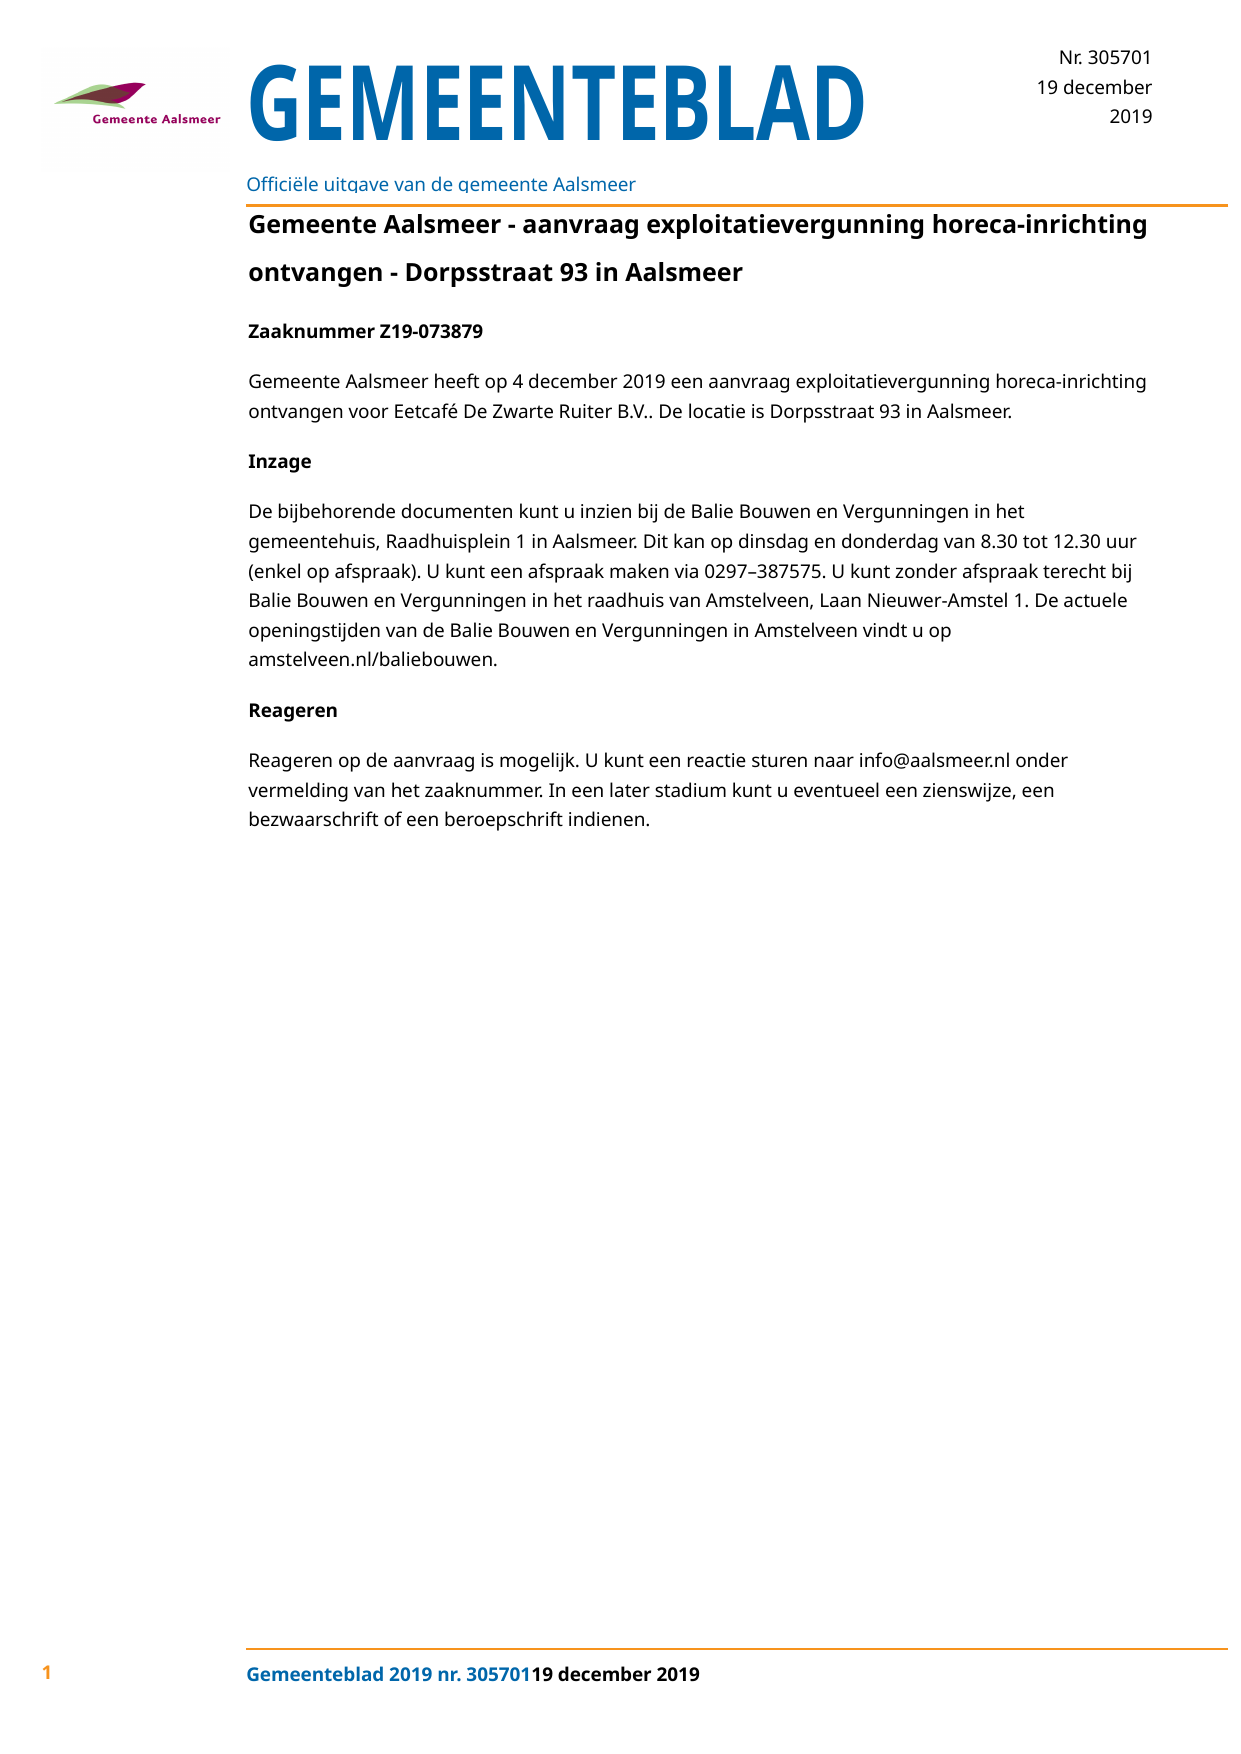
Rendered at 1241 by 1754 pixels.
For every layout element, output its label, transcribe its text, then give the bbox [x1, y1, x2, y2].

text Reageren [248, 697, 1152, 723]
text Zaaknummer Z19-073879 [248, 318, 1152, 344]
text Gemeente Aalsmeer heeft op 4 december 2019 een aanvraag exploitatievergunning horeca-inrichting ontvangen voor Eetcafé De Zwarte Ruiter B.V.. De locatie is Dorpsstraat 93 in Aalsmeer. [248, 368, 1152, 424]
text De bijbehorende documenten kunt u inzien bij de Balie Bouwen en Vergunningen in het gemeentehuis, Raadhuisplein 1 in Aalsmeer. Dit kan op dinsdag en donderdag van 8.30 tot 12.30 uur (enkel op afspraak). U kunt een afspraak maken via 0297–387575. U kunt zonder afspraak terecht bij Balie Bouwen en Vergunningen in het raadhuis van Amstelveen, Laan Nieuwer-Amstel 1. De actuele openingstijden van de Balie Bouwen en Vergunningen in Amstelveen vindt u op amstelveen.nl/baliebouwen. [248, 499, 1152, 672]
text Reageren op de aanvraag is mogelijk. U kunt een reactie sturen naar info@aalsmeer.nl onder vermelding van het zaaknummer. In een later stadium kunt u eventueel een zienswijze, een bezwaarschrift of een beroepschrift indienen. [248, 747, 1152, 832]
picture [41, 47, 231, 172]
text Inzage [248, 448, 1152, 474]
text Gemeente Aalsmeer - aanvraag exploitatievergunning horeca-inrichting ontvangen - Dorpsstraat 93 in Aalsmeer [248, 207, 1152, 288]
